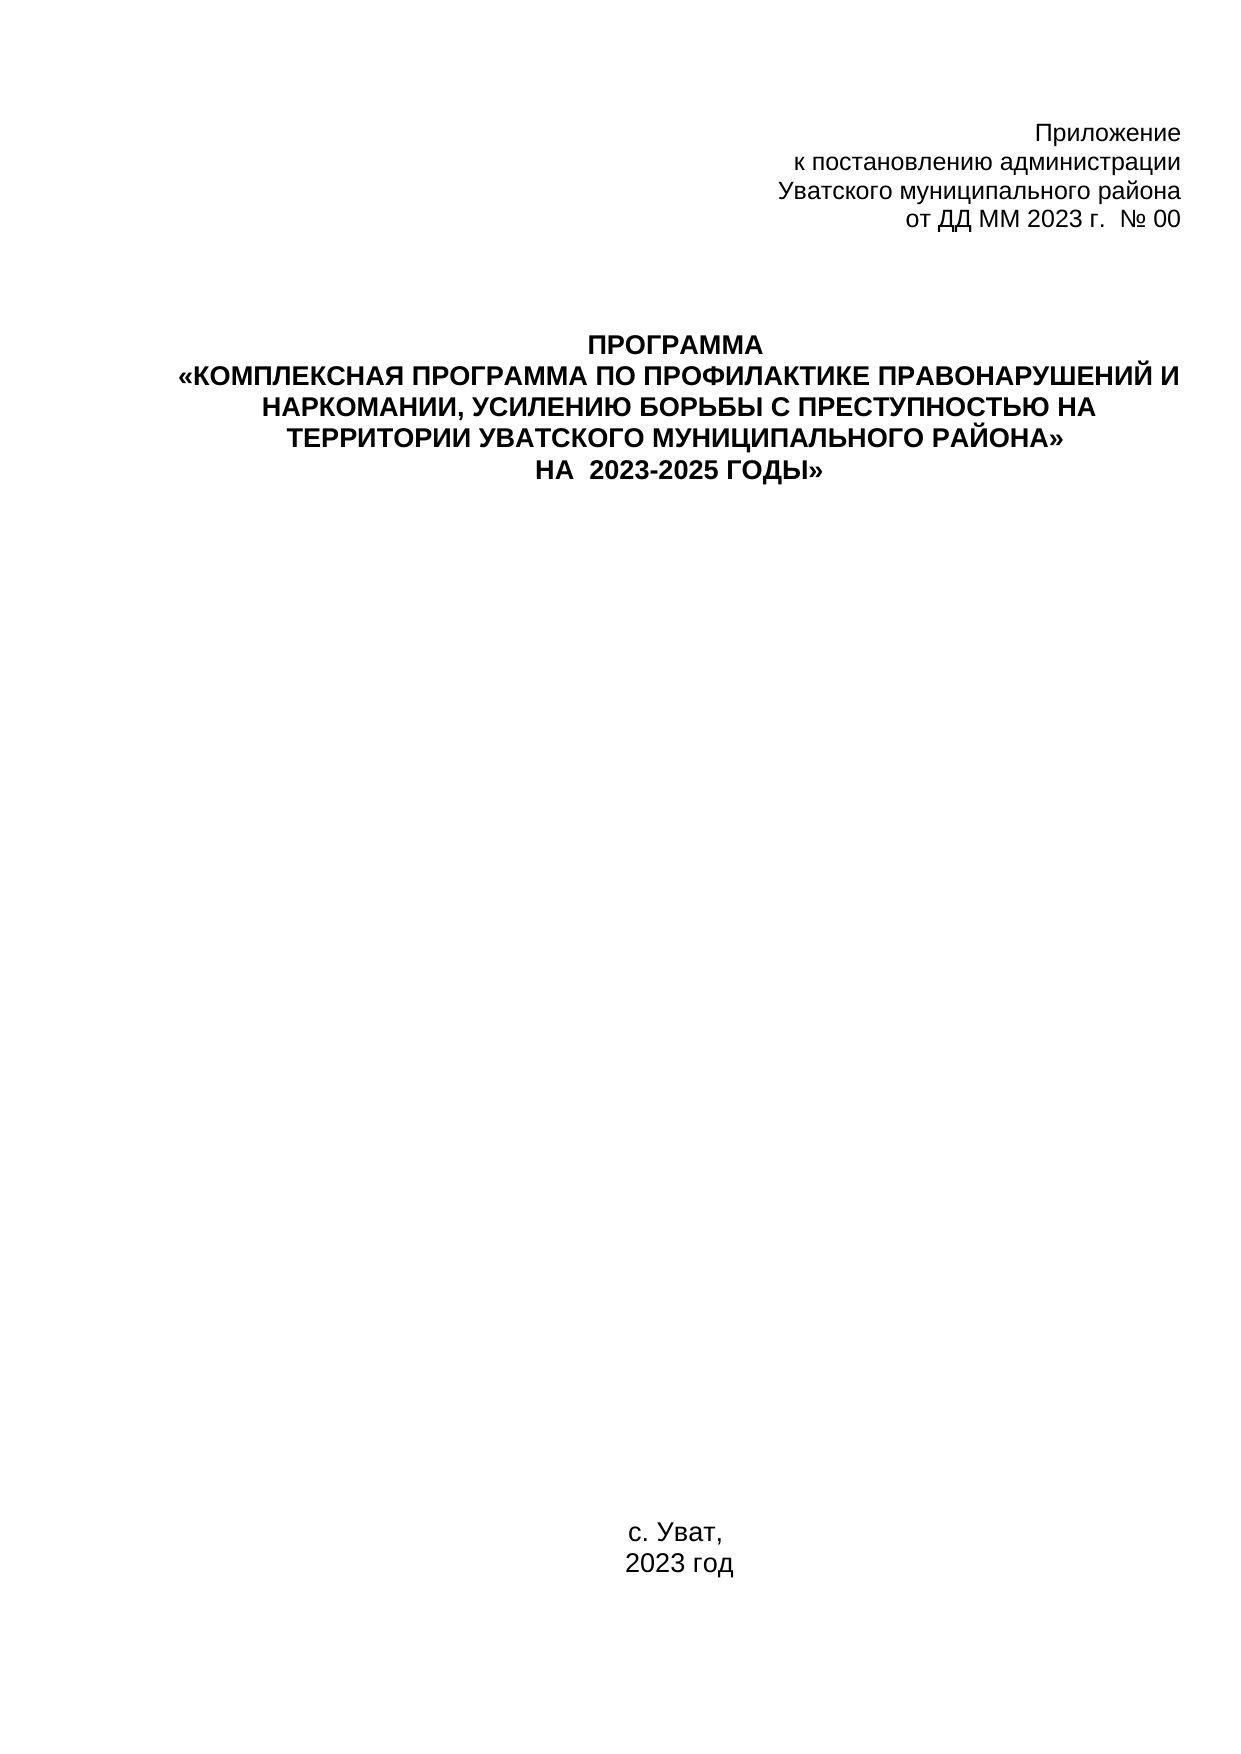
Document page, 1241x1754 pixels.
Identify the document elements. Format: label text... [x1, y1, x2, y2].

text НА 2023-2025 ГОДЫ» [177, 454, 1181, 485]
text с. Уват, [177, 1516, 1181, 1547]
text 2023 год [177, 1547, 1181, 1579]
subtitle Приложение [177, 118, 1181, 147]
text Уватского муниципального района [177, 176, 1181, 204]
text «КОМПЛЕКСНАЯ ПРОГРАММА ПО ПРОФИЛАКТИКЕ ПРАВОНАРУШЕНИЙ И НАРКОМАНИИ, УСИЛЕНИЮ БОРЬБЫ С ПРЕСТУПНОСТЬЮ НА ТЕРРИТОРИИ УВАТСКОГО МУНИЦИПАЛЬНОГО РАЙОНА» [177, 360, 1181, 454]
text от ДД ММ 2023 г. № 00 [177, 204, 1181, 233]
text к постановлению администрации [177, 147, 1181, 176]
text ПРОГРАММА [177, 329, 1181, 360]
